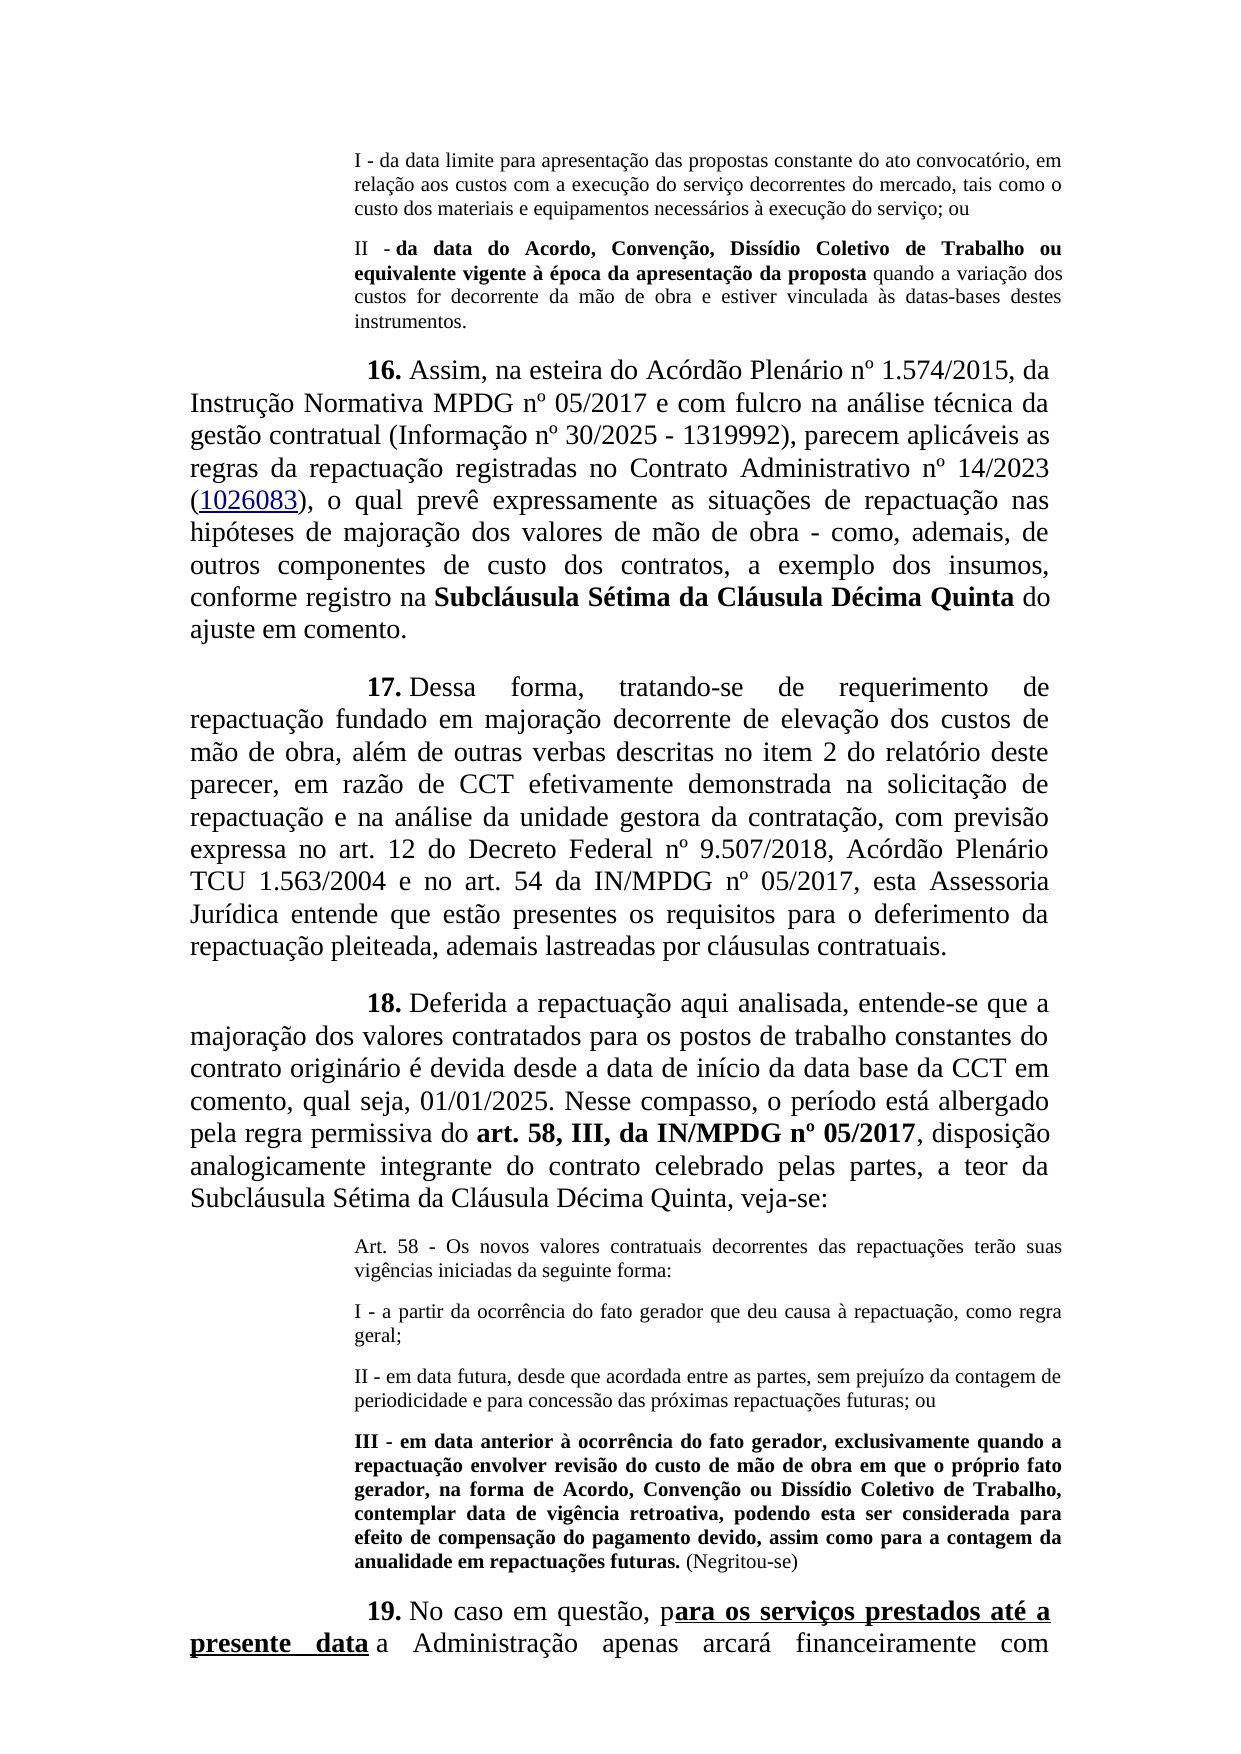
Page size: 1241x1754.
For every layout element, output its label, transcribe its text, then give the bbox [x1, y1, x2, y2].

text I - a partir da ocorrência do fato gerador que deu causa à repactuação, como regra geral; [354, 1299, 1063, 1347]
text II - em data futura, desde que acordada entre as partes, sem prejuízo da contagem de periodicidade e para concessão das próximas repactuações futuras; ou [354, 1364, 1063, 1412]
text 18. Deferida a repactuação aqui analisada, entende-se que a majoração dos valores contratados para os postos de trabalho constantes do contrato originário é devida desde a data de início da data base da CCT em comento, qual seja, 01/01/2025. Nesse compasso, o período está albergado pela regra permissiva do art. 58, III, da IN/MPDG nº 05/2017, disposição analogicamente integrante do contrato celebrado pelas partes, a teor da Subcláusula Sétima da Cláusula Décima Quinta, veja-se: [190, 987, 1051, 1213]
text I - da data limite para apresentação das propostas constante do ato convocatório, em relação aos custos com a execução do serviço decorrentes do mercado, tais como o custo dos materiais e equipamentos necessários à execução do serviço; ou [354, 147, 1063, 220]
text 16. Assim, na esteira do Acórdão Plenário nº 1.574/2015, da Instrução Normativa MPDG nº 05/2017 e com fulcro na análise técnica da gestão contratual (Informação nº 30/2025 - 1319992), parecem aplicáveis as regras da repactuação registradas no Contrato Administrativo nº 14/2023 (1026083), o qual prevê expressamente as situações de repactuação nas hipóteses de majoração dos valores de mão de obra - como, ademais, de outros componentes de custo dos contratos, a exemplo dos insumos, conforme registro na Subcláusula Sétima da Cláusula Décima Quinta do ajuste em comento. [190, 353, 1051, 645]
text 17. Dessa forma, tratando-se de requerimento de repactuação fundado em majoração decorrente de elevação dos custos de mão de obra, além de outras verbas descritas no item 2 do relatório deste parecer, em razão de CCT efetivamente demonstrada na solicitação de repactuação e na análise da unidade gestora da contratação, com previsão expressa no art. 12 do Decreto Federal nº 9.507/2018, Acórdão Plenário TCU 1.563/2004 e no art. 54 da IN/MPDG nº 05/2017, esta Assessoria Jurídica entende que estão presentes os requisitos para o deferimento da repactuação pleiteada, ademais lastreadas por cláusulas contratuais. [190, 670, 1051, 962]
text III - em data anterior à ocorrência do fato gerador, exclusivamente quando a repactuação envolver revisão do custo de mão de obra em que o próprio fato gerador, na forma de Acordo, Convenção ou Dissídio Coletivo de Trabalho, contemplar data de vigência retroativa, podendo esta ser considerada para efeito de compensação do pagamento devido, assim como para a contagem da anualidade em repactuações futuras. (Negritou-se) [354, 1428, 1063, 1573]
text 19. No caso em questão, para os serviços prestados até a presente data a Administração apenas arcará financeiramente com [190, 1594, 1051, 1658]
text Art. 58 - Os novos valores contratuais decorrentes das repactuações terão suas vigências iniciadas da seguinte forma: [354, 1234, 1063, 1282]
text II - da data do Acordo, Convenção, Dissídio Coletivo de Trabalho ou equivalente vigente à época da apresentação da proposta quando a variação dos custos for decorrente da mão de obra e estiver vinculada às datas-bases destes instrumentos. [354, 236, 1063, 333]
